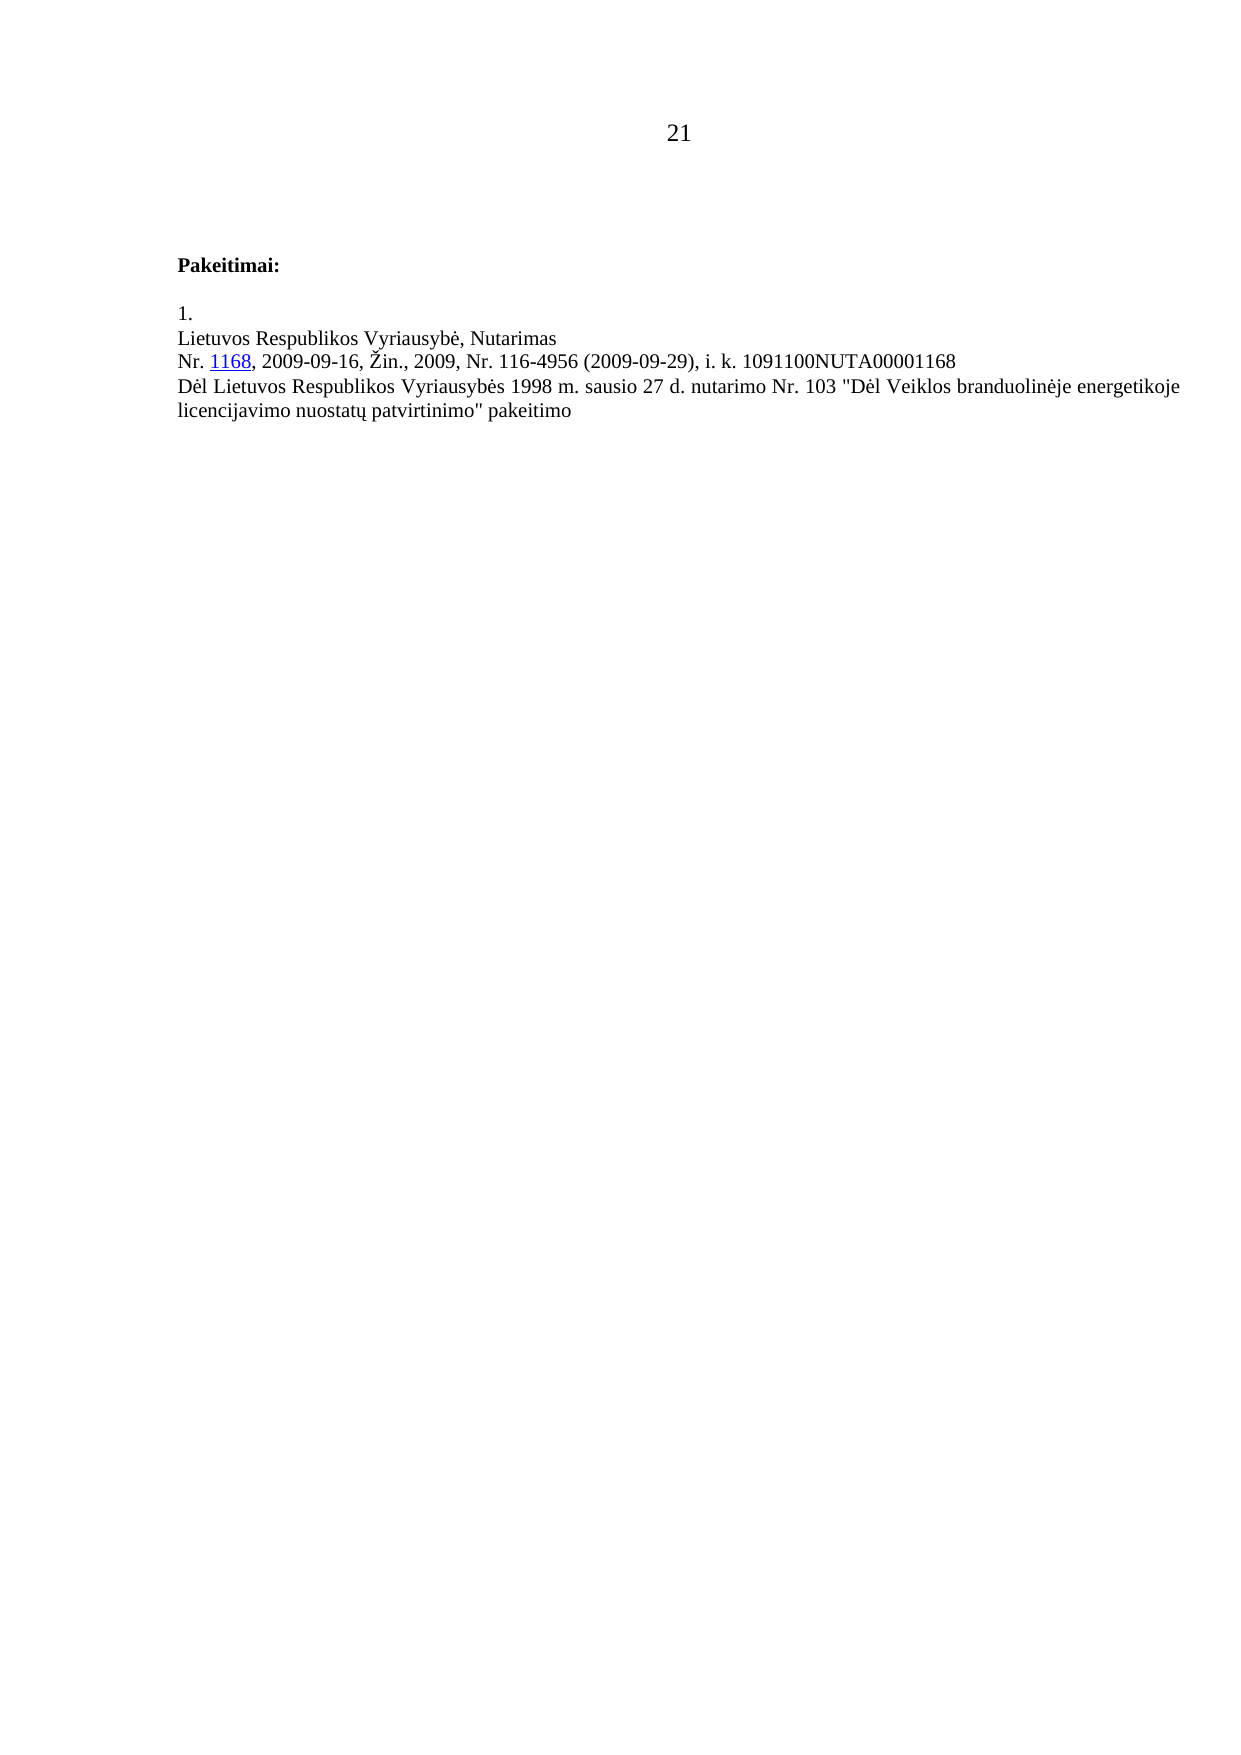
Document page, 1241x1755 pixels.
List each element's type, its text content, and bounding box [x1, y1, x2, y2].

text Pakeitimai: [177, 253, 1181, 277]
text 1. [177, 301, 1181, 325]
text Dėl Lietuvos Respublikos Vyriausybės 1998 m. sausio 27 d. nutarimo Nr. 103 "Dėl Veiklos branduolinėje energetikoje licencijavimo nuostatų patvirtinimo" pakeitimo [177, 373, 1181, 422]
text Nr. 1168, 2009-09-16, Žin., 2009, Nr. 116-4956 (2009-09-29), i. k. 1091100NUTA00001168 [177, 349, 1181, 373]
text Lietuvos Respublikos Vyriausybė, Nutarimas [177, 325, 1181, 349]
